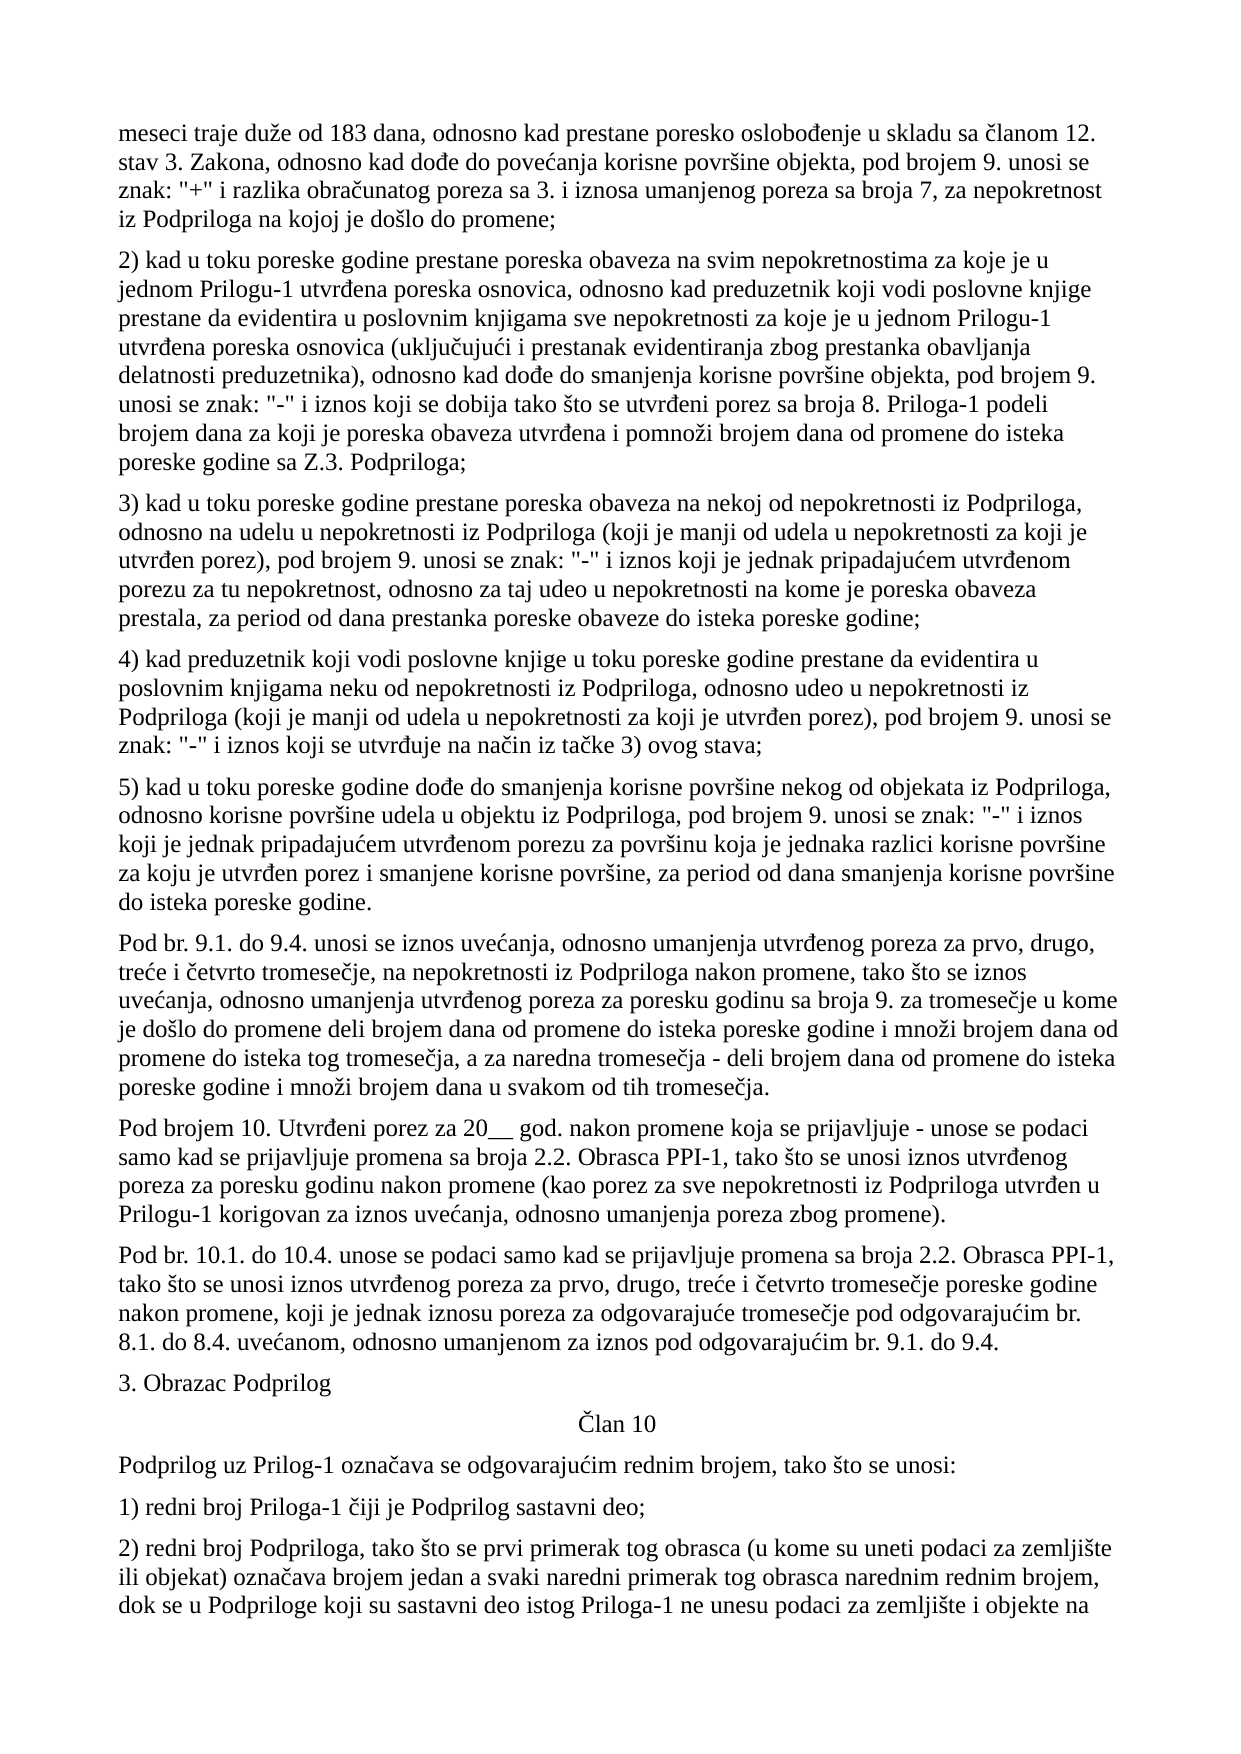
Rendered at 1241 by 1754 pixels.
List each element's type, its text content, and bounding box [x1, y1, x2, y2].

text 2) redni broj Podpriloga, tako što se prvi primerak tog obrasca (u kome su uneti podaci za zemljište ili objekat) označava brojem jedan a svaki naredni primerak tog obrasca narednim rednim brojem, dok se u Podpriloge koji su sastavni deo istog Priloga-1 ne unesu podaci za zemljište i objekte na [118, 1533, 1122, 1619]
text 3) kad u toku poreske godine prestane poreska obaveza na nekoj od nepokretnosti iz Podpriloga, odnosno na udelu u nepokretnosti iz Podpriloga (koji je manji od udela u nepokretnosti za koji je utvrđen porez), pod brojem 9. unosi se znak: "-" i iznos koji je jednak pripadajućem utvrđenom porezu za tu nepokretnost, odnosno za taj udeo u nepokretnosti na kome je poreska obaveza prestala, za period od dana prestanka poreske obaveze do isteka poreske godine; [118, 488, 1122, 632]
text meseci traje duže od 183 dana, odnosno kad prestane poresko oslobođenje u skladu sa članom 12. stav 3. Zakona, odnosno kad dođe do povećanja korisne površine objekta, pod brojem 9. unosi se znak: "+" i razlika obračunatog poreza sa 3. i iznosa umanjenog poreza sa broja 7, za nepokretnost iz Podpriloga na kojoj je došlo do promene; [118, 118, 1122, 233]
text Pod brojem 10. Utvrđeni porez za 20__ god. nakon promene koja se prijavljuje - unose se podaci samo kad se prijavljuje promena sa broja 2.2. Obrasca PPI-1, tako što se unosi iznos utvrđenog poreza za poresku godinu nakon promene (kao porez za sve nepokretnosti iz Podpriloga utvrđen u Prilogu-1 korigovan za iznos uvećanja, odnosno umanjenja poreza zbog promene). [118, 1113, 1122, 1228]
text Pod br. 9.1. do 9.4. unosi se iznos uvećanja, odnosno umanjenja utvrđenog poreza za prvo, drugo, treće i četvrto tromesečje, na nepokretnosti iz Podpriloga nakon promene, tako što se iznos uvećanja, odnosno umanjenja utvrđenog poreza za poresku godinu sa broja 9. za tromesečje u kome je došlo do promene deli brojem dana od promene do isteka poreske godine i množi brojem dana od promene do isteka tog tromesečja, a za naredna tromesečja - deli brojem dana od promene do isteka poreske godine i množi brojem dana u svakom od tih tromesečja. [118, 928, 1122, 1101]
text 2) kad u toku poreske godine prestane poreska obaveza na svim nepokretnostima za koje je u jednom Prilogu-1 utvrđena poreska osnovica, odnosno kad preduzetnik koji vodi poslovne knjige prestane da evidentira u poslovnim knjigama sve nepokretnosti za koje je u jednom Prilogu-1 utvrđena poreska osnovica (uključujući i prestanak evidentiranja zbog prestanka obavljanja delatnosti preduzetnika), odnosno kad dođe do smanjenja korisne površine objekta, pod brojem 9. unosi se znak: "-" i iznos koji se dobija tako što se utvrđeni porez sa broja 8. Priloga-1 podeli brojem dana za koji je poreska obaveza utvrđena i pomnoži brojem dana od promene do isteka poreske godine sa Z.3. Podpriloga; [118, 246, 1122, 476]
text 4) kad preduzetnik koji vodi poslovne knjige u toku poreske godine prestane da evidentira u poslovnim knjigama neku od nepokretnosti iz Podpriloga, odnosno udeo u nepokretnosti iz Podpriloga (koji je manji od udela u nepokretnosti za koji je utvrđen porez), pod brojem 9. unosi se znak: "-" i iznos koji se utvrđuje na način iz tačke 3) ovog stava; [118, 644, 1122, 759]
text Član 10 [118, 1409, 1122, 1438]
text Pod br. 10.1. do 10.4. unose se podaci samo kad se prijavljuje promena sa broja 2.2. Obrasca PPI-1, tako što se unosi iznos utvrđenog poreza za prvo, drugo, treće i četvrto tromesečje poreske godine nakon promene, koji je jednak iznosu poreza za odgovarajuće tromesečje pod odgovarajućim br. 8.1. do 8.4. uvećanom, odnosno umanjenom za iznos pod odgovarajućim br. 9.1. do 9.4. [118, 1241, 1122, 1356]
text 5) kad u toku poreske godine dođe do smanjenja korisne površine nekog od objekata iz Podpriloga, odnosno korisne površine udela u objektu iz Podpriloga, pod brojem 9. unosi se znak: "-" i iznos koji je jednak pripadajućem utvrđenom porezu za površinu koja je jednaka razlici korisne površine za koju je utvrđen porez i smanjene korisne površine, za period od dana smanjenja korisne površine do isteka poreske godine. [118, 772, 1122, 916]
text 3. Obrazac Podprilog [118, 1368, 1122, 1397]
text 1) redni broj Priloga-1 čiji je Podprilog sastavni deo; [118, 1492, 1122, 1521]
text Podprilog uz Prilog-1 označava se odgovarajućim rednim brojem, tako što se unosi: [118, 1451, 1122, 1479]
